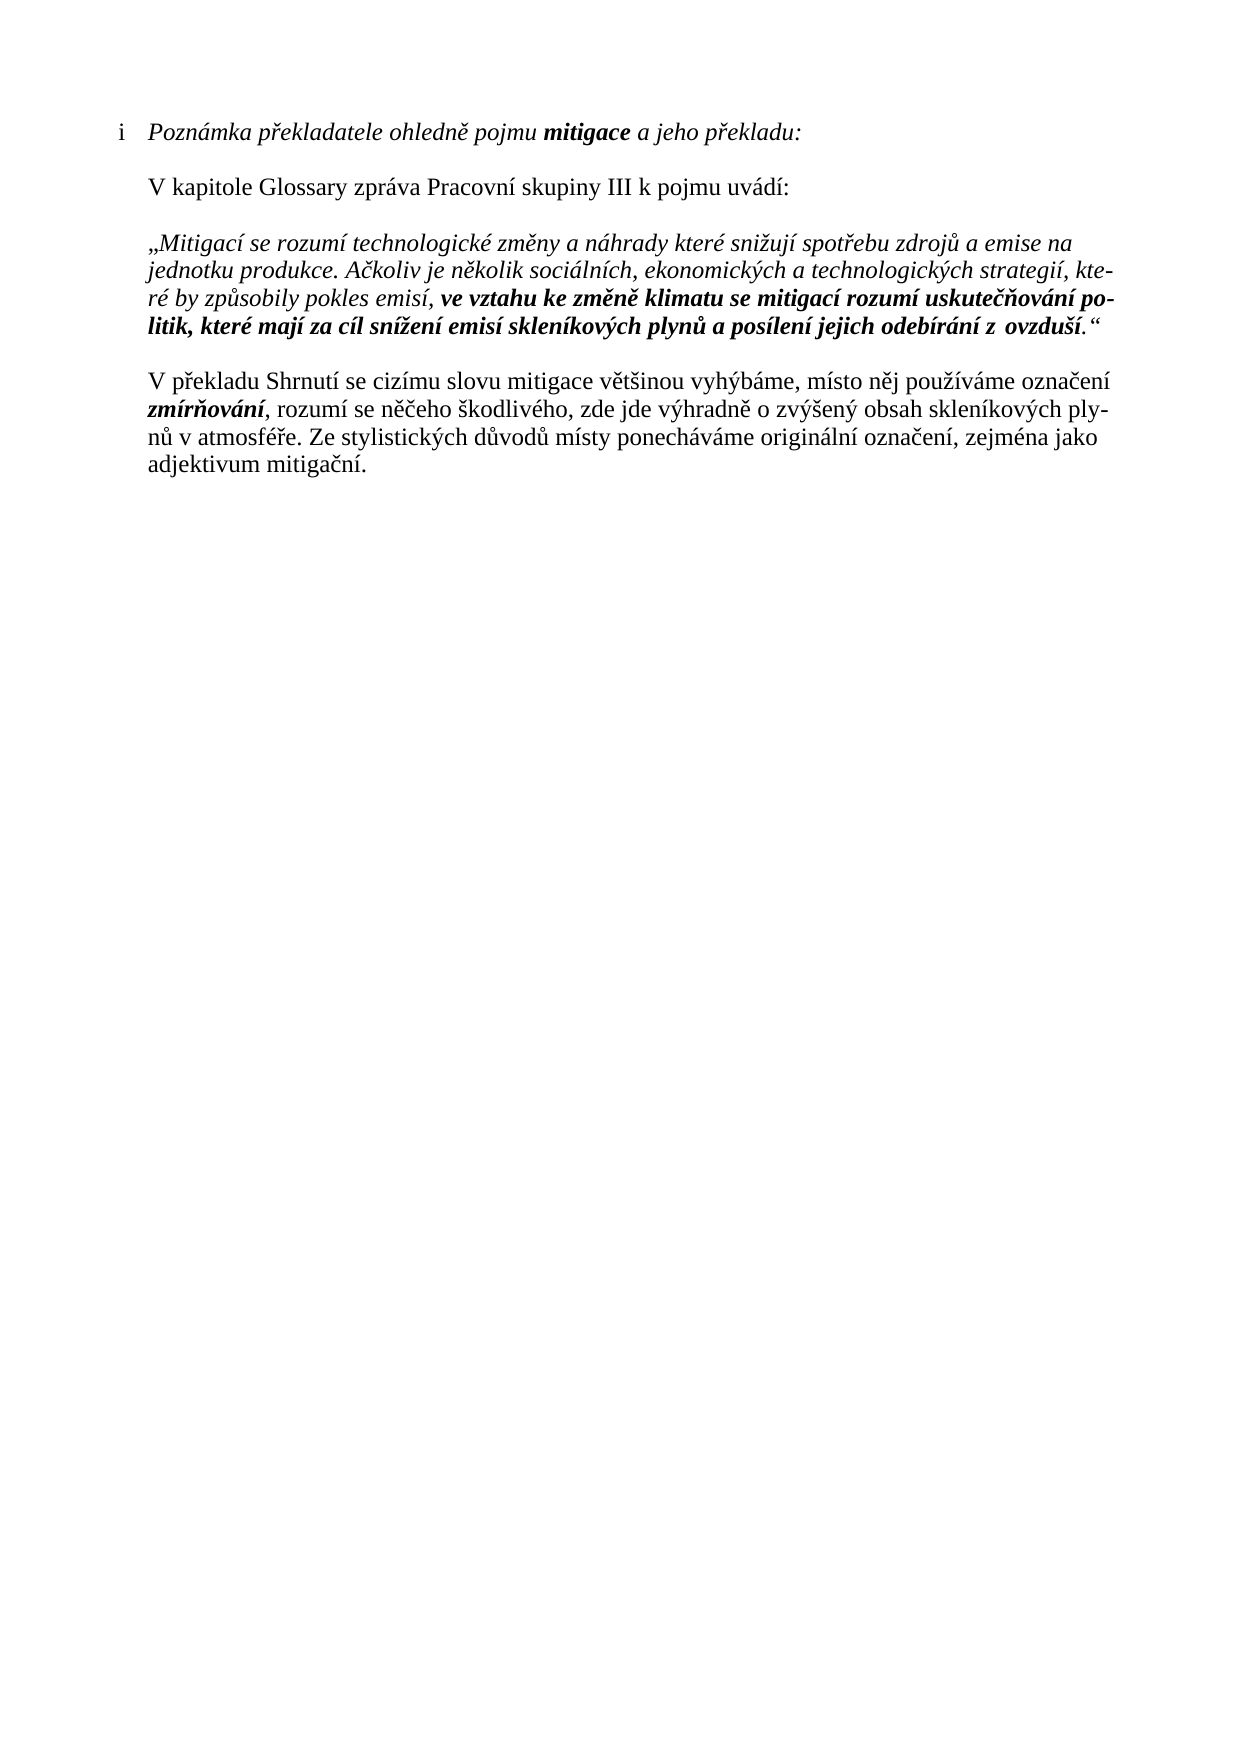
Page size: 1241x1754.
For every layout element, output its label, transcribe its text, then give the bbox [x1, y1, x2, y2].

list V kapitole Glossary zpráva Pracovní skupiny III k pojmu uvádí: [118, 146, 1122, 201]
list Poznámka překladatele ohledně pojmu mitigace a jeho překladu: [118, 118, 1122, 146]
list V překladu Shrnutí se cizímu slovu mitigace většinou vyhýbáme, místo něj používáme označení zmírňování, rozumí se něčeho škodlivého, zde jde výhradně o zvýšený obsah skleníkových ply­nů v atmosféře. Ze stylistických důvodů místy ponecháváme originální označení, zejména jako adjektivum mitigační. [118, 340, 1122, 478]
list „Mitigací se rozumí technologické změny a náhrady které snižují spotřebu zdrojů a emise na jednotku produkce. Ačkoliv je několik sociálních, ekonomických a technologických strategií, kte­ré by způsobily pokles emisí, ve vztahu ke změně klimatu se mitigací rozumí uskutečňování po­litik, které mají za cíl snížení emisí skleníkových plynů a posílení jejich odebírání z ovzduší.“ [118, 201, 1122, 340]
